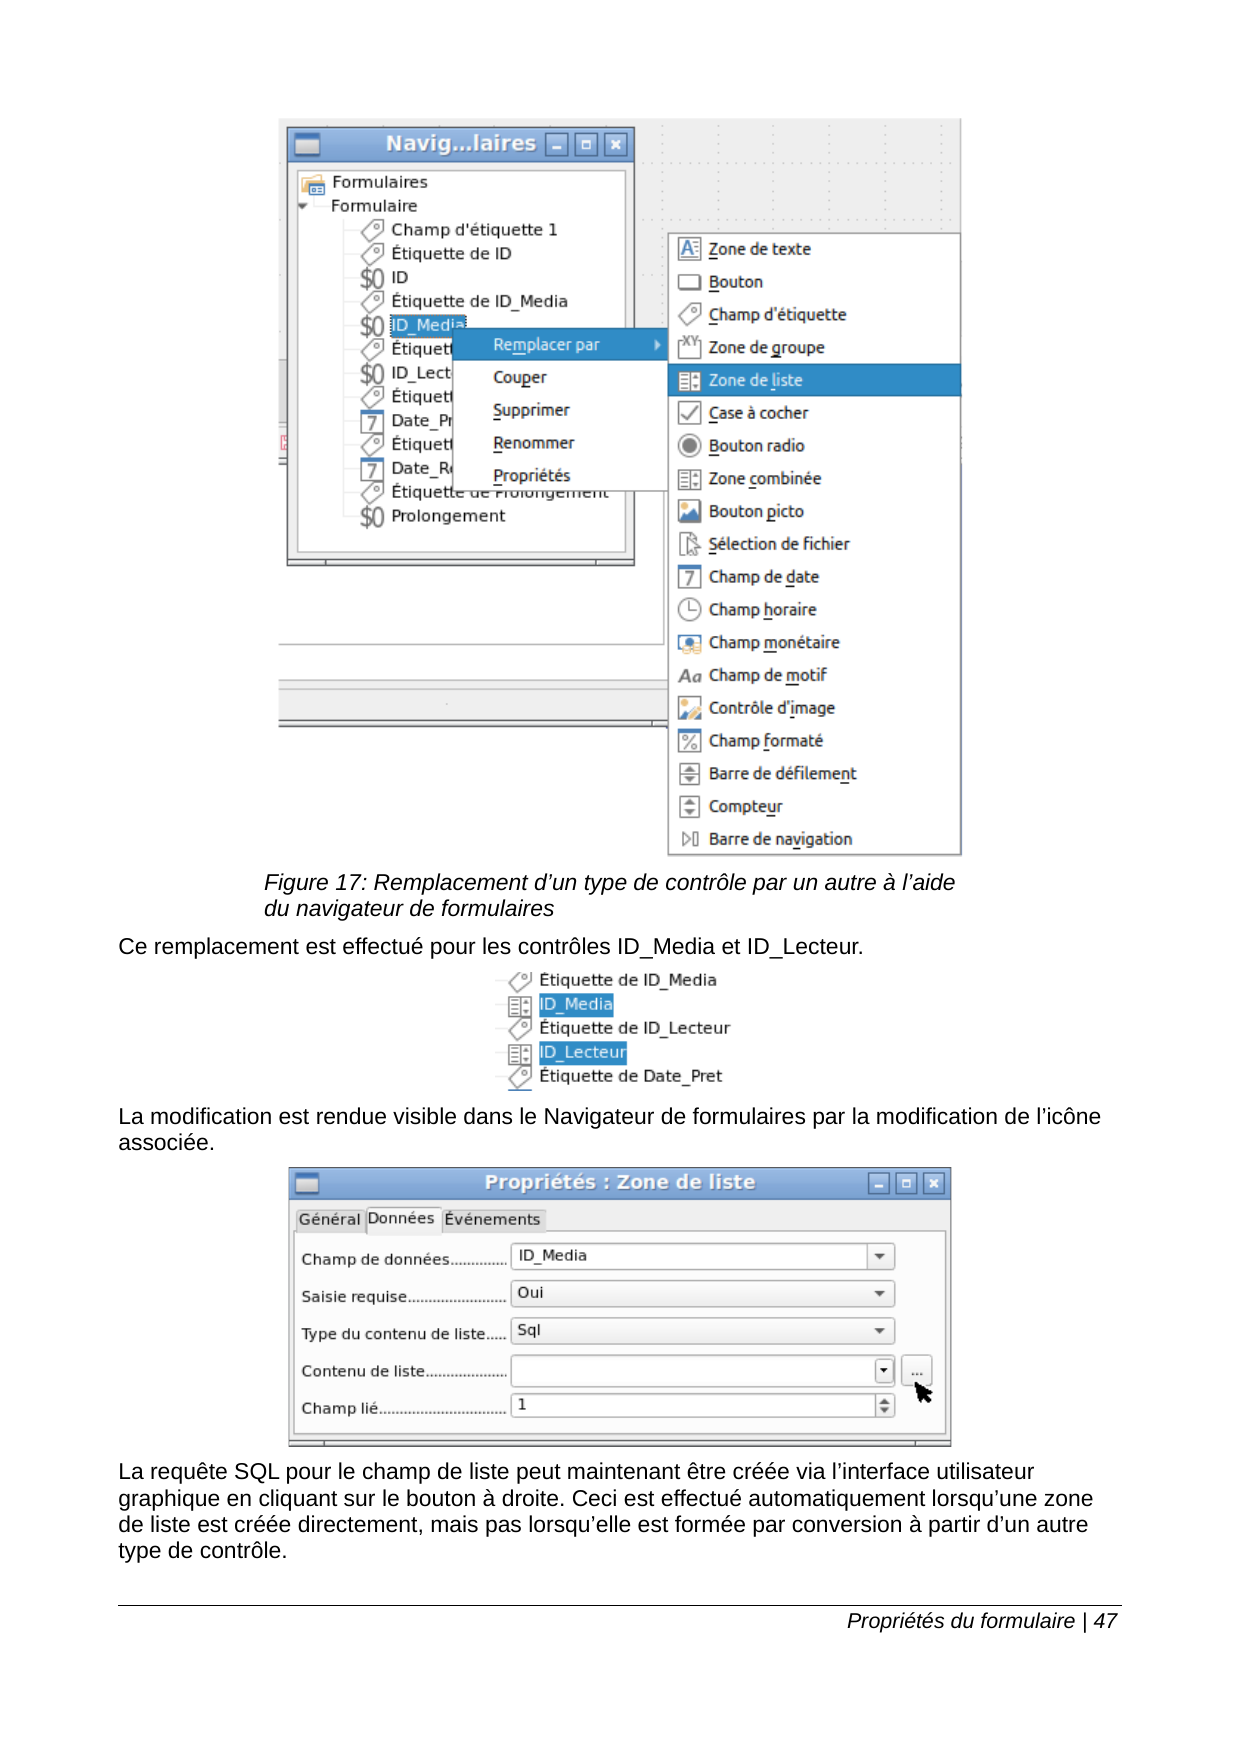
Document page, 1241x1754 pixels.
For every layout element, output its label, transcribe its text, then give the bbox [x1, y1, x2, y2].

text Ce remplacement est effectué pour les contrôles ID_Media et ID_Lecteur. [118, 933, 1122, 959]
text La modification est rendue visible dans le Navigateur de formulaires par la modification de l’icône associée. [118, 1103, 1122, 1155]
text La requête SQL pour le champ de liste peut maintenant être créée via l’interface utilisateur graphique en cliquant sur le bouton à droite. Ceci est effectué automatiquement lorsqu’une zone de liste est créée directement, mais pas lorsqu’elle est formée par conversion à partir d’un autre type de contrôle. [118, 1458, 1122, 1564]
picture [495, 972, 745, 1091]
text Figure 17: Remplacement d’un type de contrôle par un autre à l’aide du navigateur de formulaires [264, 118, 976, 921]
